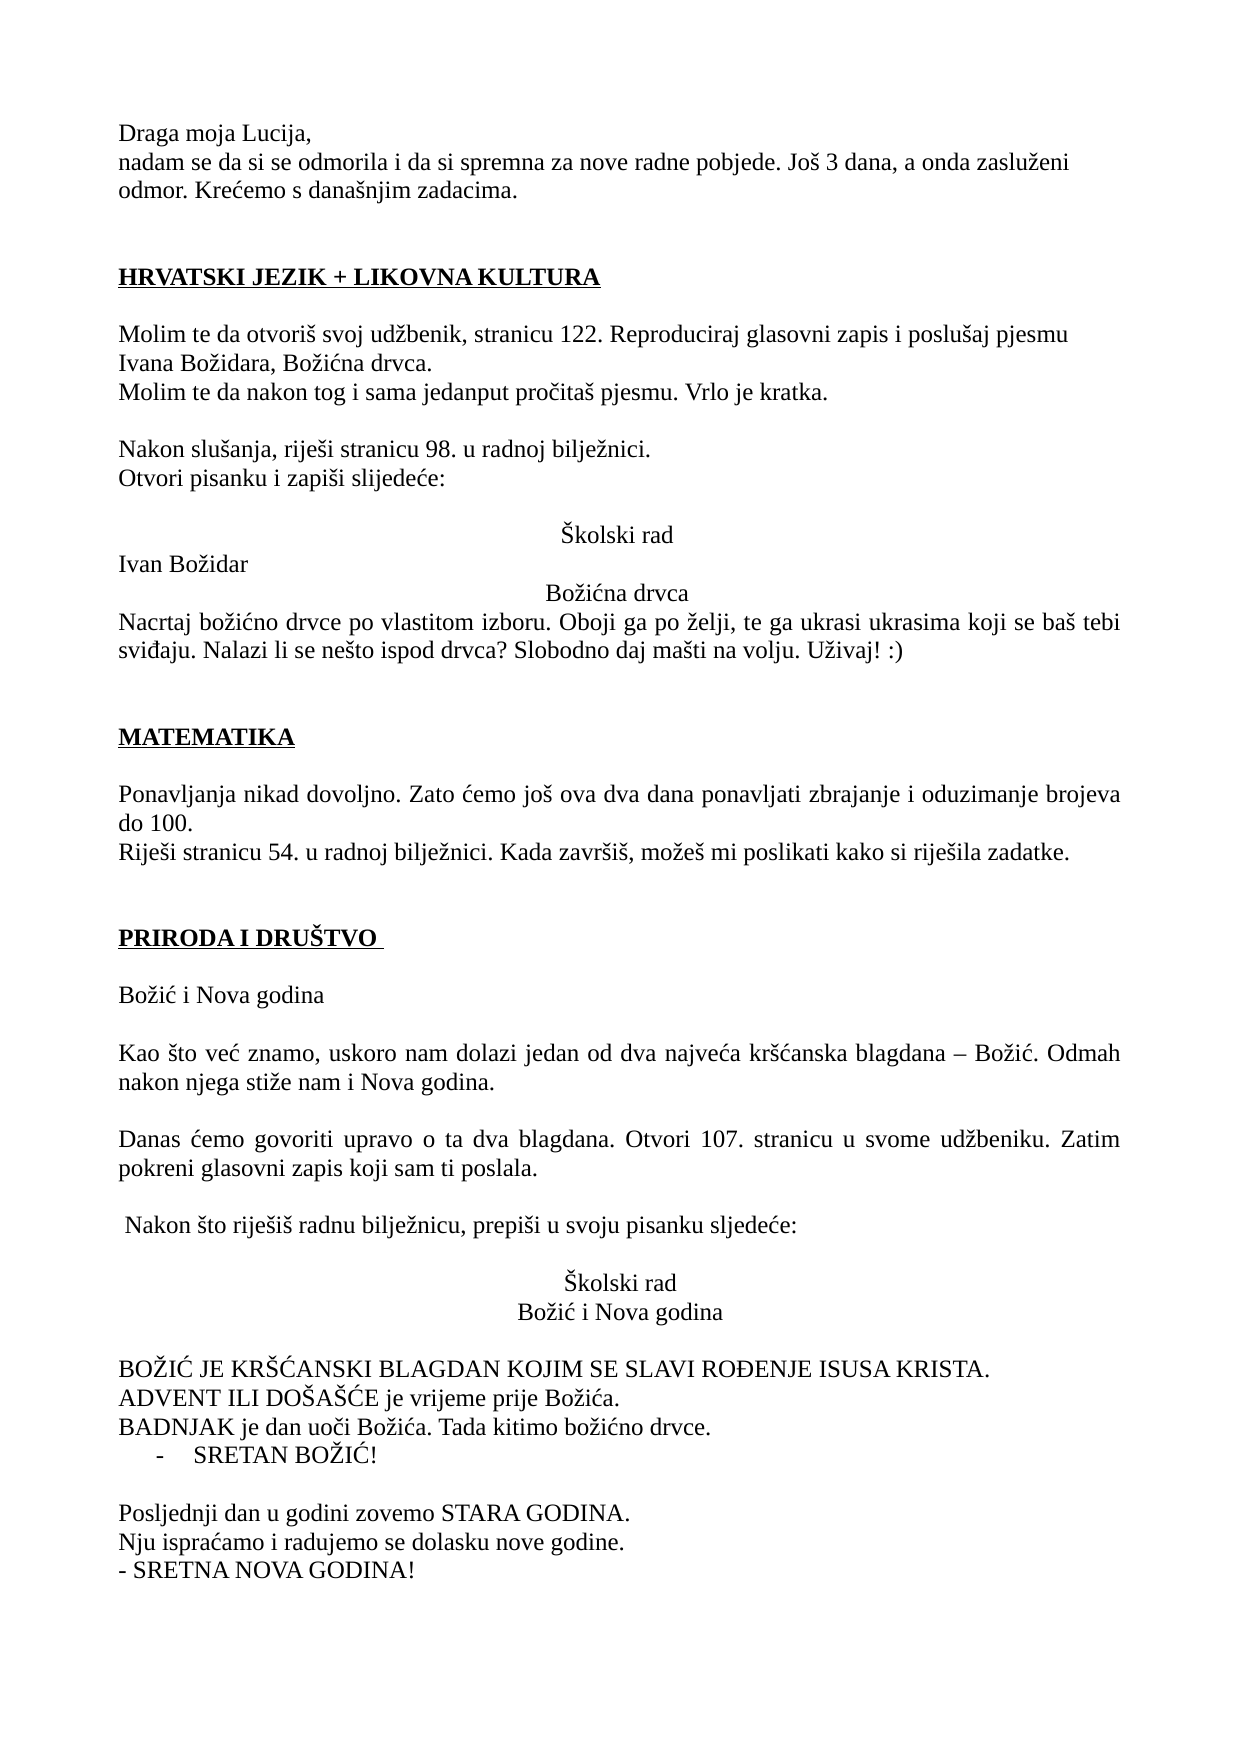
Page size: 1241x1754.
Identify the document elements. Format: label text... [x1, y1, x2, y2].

list Posljednji dan u godini zovemo STARA GODINA. [118, 1498, 1122, 1527]
text Božić i Nova godina [118, 981, 1122, 1009]
text Molim te da otvoriš svoj udžbenik, stranicu 122. Reproduciraj glasovni zapis i poslušaj pjesmu Ivana Božidara, Božićna drvca. [118, 319, 1122, 377]
text Ponavljanja nikad dovoljno. Zato ćemo još ova dva dana ponavljati zbrajanje i oduzimanje brojeva do 100. [118, 779, 1122, 837]
list SRETAN BOŽIĆ! [156, 1441, 1122, 1469]
list BOŽIĆ JE KRŠĆANSKI BLAGDAN KOJIM SE SLAVI ROĐENJE ISUSA KRISTA. [118, 1354, 1122, 1383]
list Nju ispraćamo i radujemo se dolasku nove godine. [118, 1527, 1122, 1556]
text MATEMATIKA [118, 722, 1122, 751]
text Školski rad [118, 1268, 1122, 1297]
text Riješi stranicu 54. u radnoj bilježnici. Kada završiš, možeš mi poslikati kako si riješila zadatke. [118, 837, 1122, 866]
list - SRETNA NOVA GODINA! [118, 1556, 1122, 1584]
text Otvori pisanku i zapiši slijedeće: [118, 463, 1122, 492]
text Školski rad [118, 521, 1122, 549]
text Nakon što riješiš radnu bilježnicu, prepiši u svoju pisanku sljedeće: [118, 1211, 1122, 1239]
text PRIRODA I DRUŠTVO [118, 923, 1122, 952]
text Kao što već znamo, uskoro nam dolazi jedan od dva najveća kršćanska blagdana – Božić. Odmah nakon njega stiže nam i Nova godina. [118, 1038, 1122, 1096]
text Božićna drvca [118, 578, 1122, 607]
text Ivan Božidar [118, 549, 1122, 578]
text Božić i Nova godina [118, 1297, 1122, 1326]
text Nakon slušanja, riješi stranicu 98. u radnoj bilježnici. [118, 434, 1122, 463]
text nadam se da si se odmorila i da si spremna za nove radne pobjede. Još 3 dana, a onda zasluženi odmor. Krećemo s današnjim zadacima. [118, 147, 1122, 204]
text Danas ćemo govoriti upravo o ta dva blagdana. Otvori 107. stranicu u svome udžbeniku. Zatim pokreni glasovni zapis koji sam ti poslala. [118, 1124, 1122, 1182]
list ADVENT ILI DOŠAŠĆE je vrijeme prije Božića. [118, 1383, 1122, 1412]
text Molim te da nakon tog i sama jedanput pročitaš pjesmu. Vrlo je kratka. [118, 377, 1122, 406]
text Draga moja Lucija, [118, 118, 1122, 147]
list BADNJAK je dan uoči Božića. Tada kitimo božićno drvce. [118, 1412, 1122, 1441]
text Nacrtaj božićno drvce po vlastitom izboru. Oboji ga po želji, te ga ukrasi ukrasima koji se baš tebi sviđaju. Nalazi li se nešto ispod drvca? Slobodno daj mašti na volju. Uživaj! :) [118, 607, 1122, 664]
text HRVATSKI JEZIK + LIKOVNA KULTURA [118, 262, 1122, 291]
